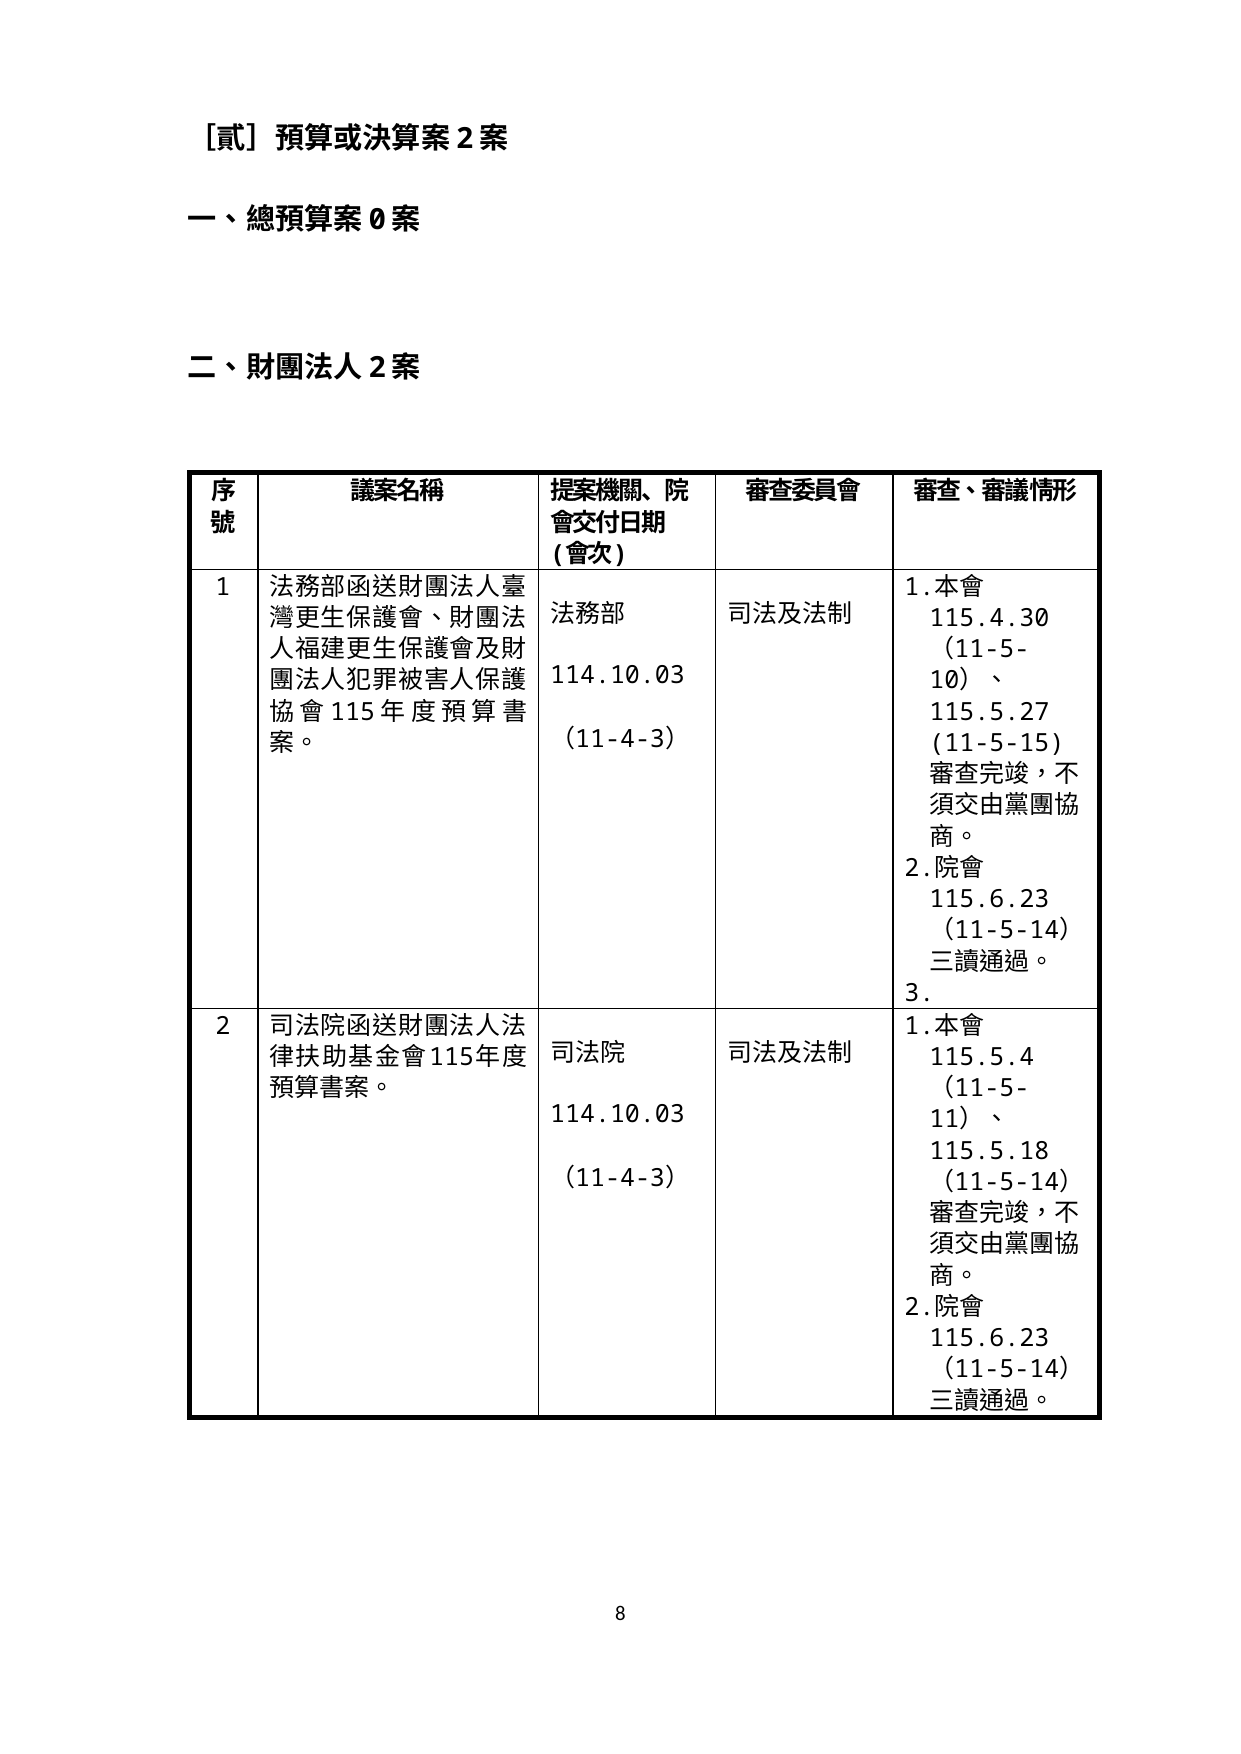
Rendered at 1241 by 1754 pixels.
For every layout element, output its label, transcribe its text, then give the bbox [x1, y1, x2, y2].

subtitle 二、財團法人2案 [187, 323, 1053, 385]
table_header 議案名稱 [259, 475, 538, 568]
table_cell 司法及法制 [716, 570, 892, 1007]
table_cell 法務部 114.10.03 （11-4-3） [539, 570, 715, 1007]
table_cell 司法及法制 [716, 1009, 892, 1415]
table_header 審查委員會 [716, 475, 892, 568]
table_cell 2 [192, 1009, 257, 1415]
table_cell 法務部函送財團法人臺灣更生保護會、財團法人福建更生保護會及財團法人犯罪被害人保護協會115年度預算書案。 [259, 570, 538, 1007]
table_header 序號 [192, 475, 257, 568]
subtitle 一、總預算案0案 [187, 175, 1053, 238]
table_header 提案機關、院會交付日期(會次) [539, 475, 715, 568]
table_header 審查、審議情形 [894, 475, 1097, 568]
subtitle ［貳］預算或決算案2案 [187, 94, 1053, 157]
table_cell 1 [192, 570, 257, 1007]
table_cell 司法院 114.10.03 （11-4-3） [539, 1009, 715, 1415]
table_cell 1.本會 115.4.30 （11-5-10）、 115.5.27 (11-5-15)審查完竣，不須交由黨團協商。 2.院會 115.6.23 （11-5-14）三讀通過。 3. [894, 570, 1097, 1007]
table_cell 司法院函送財團法人法律扶助基金會115年度預算書案。 [259, 1009, 538, 1415]
table_cell 1.本會 115.5.4 （11-5-11）、 115.5.18 （11-5-14）審查完竣，不須交由黨團協商。 2.院會 115.6.23 （11-5-14）三讀通過。 [894, 1009, 1097, 1415]
